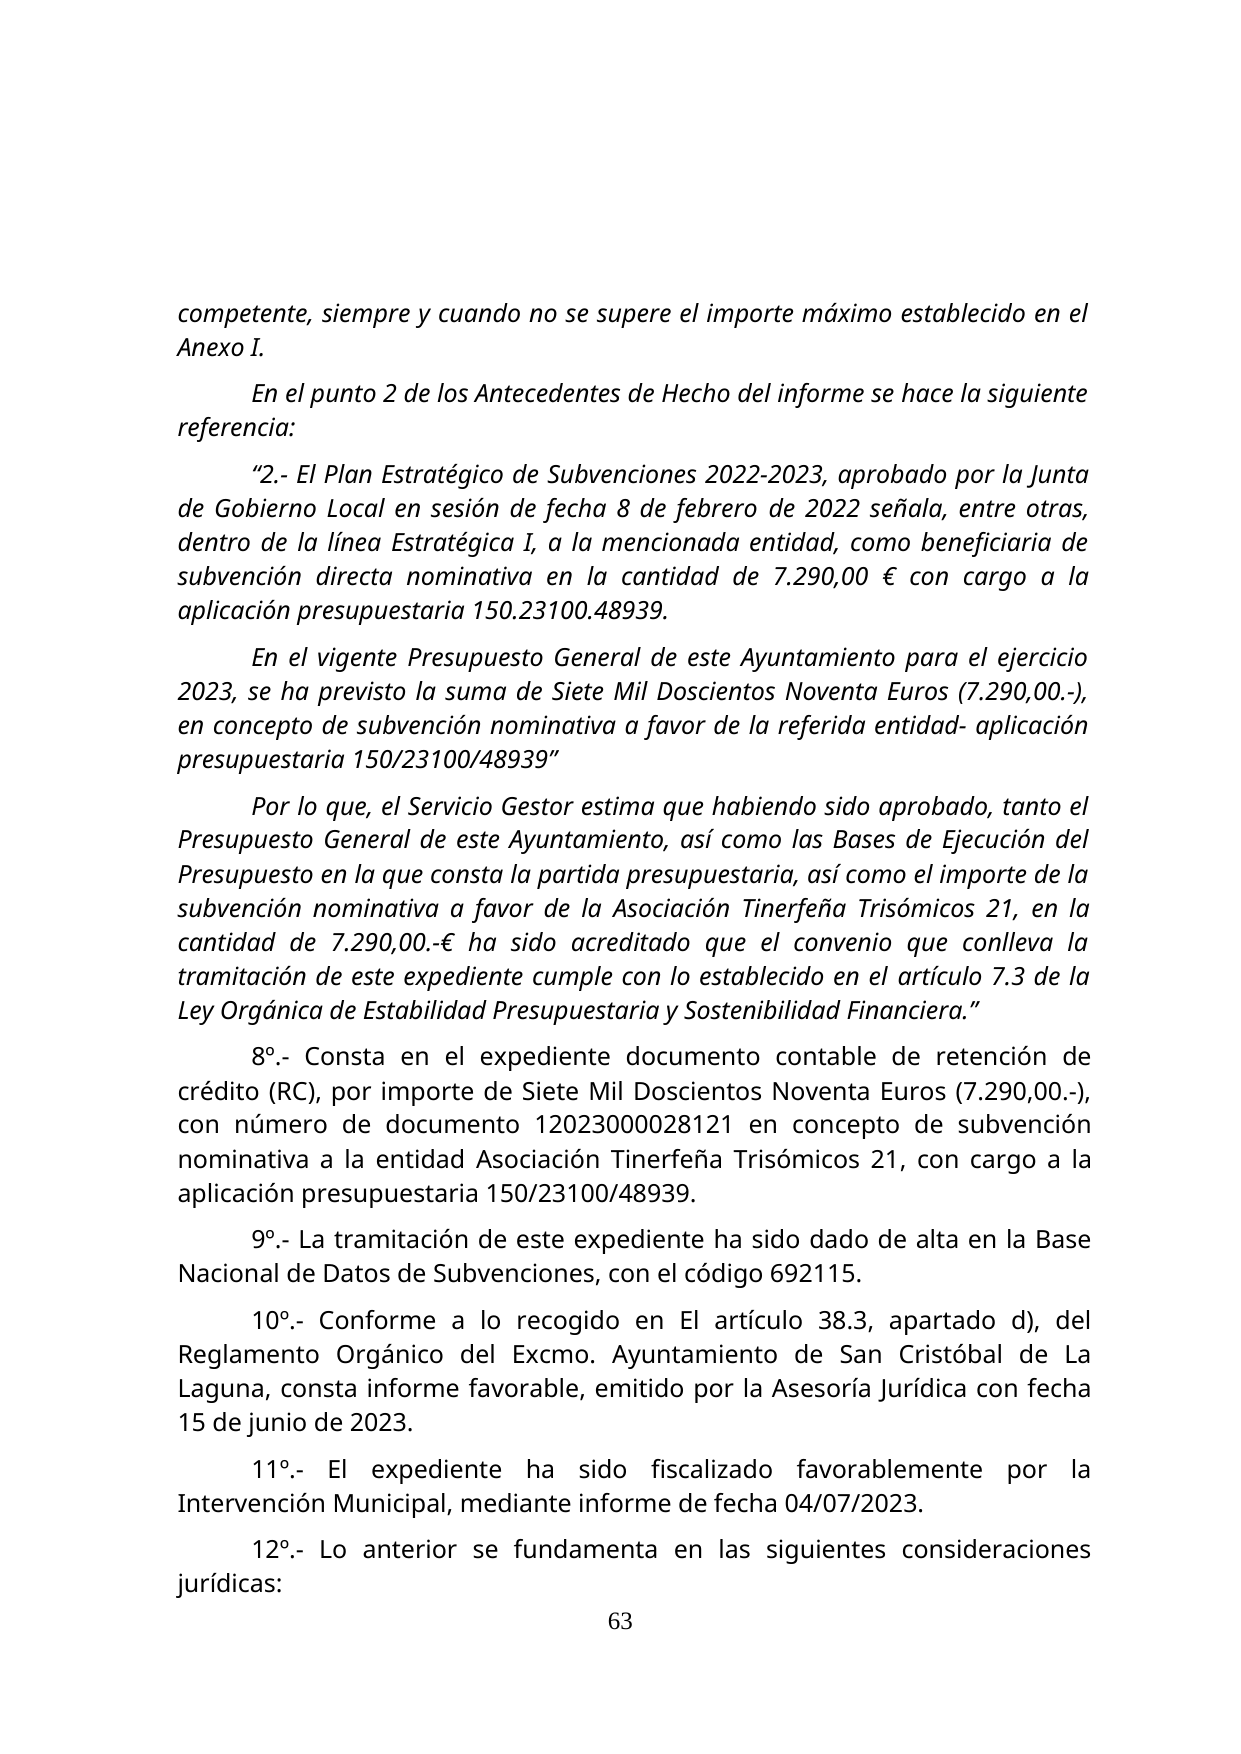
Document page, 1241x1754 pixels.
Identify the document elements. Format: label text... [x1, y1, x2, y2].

text 12º.- Lo anterior se fundamenta en las siguientes consideraciones jurídicas: [177, 1532, 1093, 1600]
text 11º.- El expediente ha sido fiscalizado favorablemente por la Intervención Municipal, mediante informe de fecha 04/07/2023. [177, 1451, 1093, 1519]
text En el punto 2 de los Antecedentes de Hecho del informe se hace la siguiente referencia: [177, 376, 1093, 444]
text 8º.- Consta en el expediente documento contable de retención de crédito (RC), por importe de Siete Mil Doscientos Noventa Euros (7.290,00.-), con número de documento 12023000028121 en concepto de subvención nominativa a la entidad Asociación Tinerfeña Trisómicos 21, con cargo a la aplicación presupuestaria 150/23100/48939. [177, 1039, 1093, 1209]
text 9º.- La tramitación de este expediente ha sido dado de alta en la Base Nacional de Datos de Subvenciones, con el código 692115. [177, 1222, 1093, 1290]
text En el vigente Presupuesto General de este Ayuntamiento para el ejercicio 2023, se ha previsto la suma de Siete Mil Doscientos Noventa Euros (7.290,00.-), en concepto de subvención nominativa a favor de la referida entidad- aplicación presupuestaria 150/23100/48939” [177, 639, 1093, 776]
text 10º.- Conforme a lo recogido en El artículo 38.3, apartado d), del Reglamento Orgánico del Excmo. Ayuntamiento de San Cristóbal de La Laguna, consta informe favorable, emitido por la Asesoría Jurídica con fecha 15 de junio de 2023. [177, 1302, 1093, 1439]
text competente, siempre y cuando no se supere el importe máximo establecido en el Anexo I. [177, 295, 1093, 363]
text Por lo que, el Servicio Gestor estima que habiendo sido aprobado, tanto el Presupuesto General de este Ayuntamiento, así como las Bases de Ejecución del Presupuesto en la que consta la partida presupuestaria, así como el importe de la subvención nominativa a favor de la Asociación Tinerfeña Trisómicos 21, en la cantidad de 7.290,00.-€ ha sido acreditado que el convenio que conlleva la tramitación de este expediente cumple con lo establecido en el artículo 7.3 de la Ley Orgánica de Estabilidad Presupuestaria y Sostenibilidad Financiera.” [177, 788, 1093, 1027]
subtitle “2.- El Plan Estratégico de Subvenciones 2022-2023, aprobado por la Junta de Gobierno Local en sesión de fecha 8 de febrero de 2022 señala, entre otras, dentro de la línea Estratégica I, a la mencionada entidad, como beneficiaria de subvención directa nominativa en la cantidad de 7.290,00 € con cargo a la aplicación presupuestaria 150.23100.48939. [177, 457, 1093, 627]
